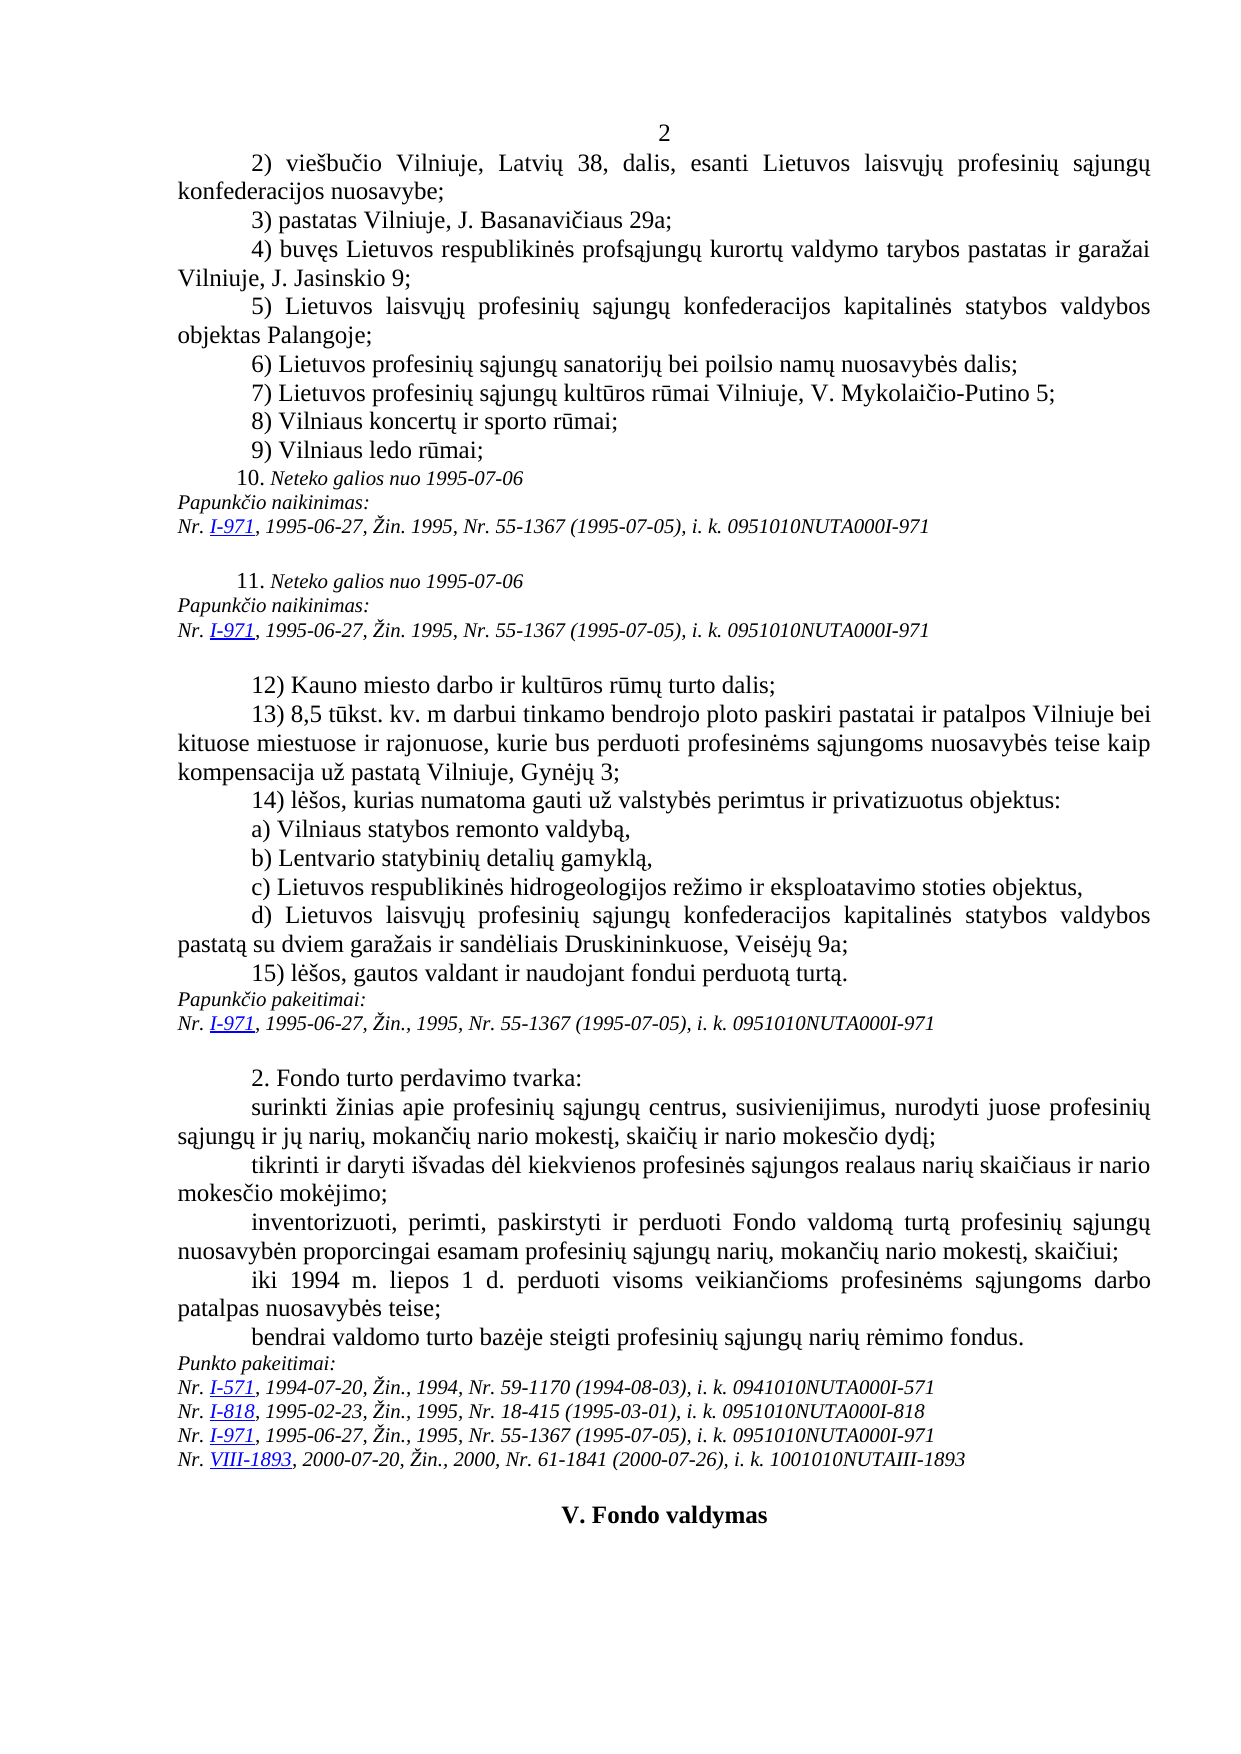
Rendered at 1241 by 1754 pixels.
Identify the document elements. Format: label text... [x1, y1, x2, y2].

text Nr. I-971, 1995-06-27, Žin. 1995, Nr. 55-1367 (1995-07-05), i. k. 0951010NUTA000I-971 [177, 617, 1152, 642]
text surinkti žinias apie profesinių sąjungų centrus, susivienijimus, nurodyti juose profesinių sąjungų ir jų narių, mokančių nario mokestį, skaičių ir nario mokesčio dydį; [177, 1092, 1152, 1150]
text b) Lentvario statybinių detalių gamyklą, [177, 843, 1152, 872]
text a) Vilniaus statybos remonto valdybą, [177, 814, 1152, 843]
text 11. Neteko galios nuo 1995-07-06 [177, 567, 1152, 593]
text 14) lėšos, kurias numatoma gauti už valstybės perimtus ir privatizuotus objektus: [177, 785, 1152, 814]
text 5) Lietuvos laisvųjų profesinių sąjungų konfederacijos kapitalinės statybos valdybos objektas Palangoje; [177, 291, 1152, 349]
text tikrinti ir daryti išvadas dėl kiekvienos profesinės sąjungos realaus narių skaičiaus ir nario mokesčio mokėjimo; [177, 1150, 1152, 1207]
text Nr. I-818, 1995-02-23, Žin., 1995, Nr. 18-415 (1995-03-01), i. k. 0951010NUTA000I-818 [177, 1399, 1152, 1423]
text Punkto pakeitimai: [177, 1351, 1152, 1375]
text Nr. I-971, 1995-06-27, Žin. 1995, Nr. 55-1367 (1995-07-05), i. k. 0951010NUTA000I-971 [177, 514, 1152, 538]
text 2. Fondo turto perdavimo tvarka: [177, 1063, 1152, 1092]
text c) Lietuvos respublikinės hidrogeologijos režimo ir eksploatavimo stoties objektus, [177, 872, 1152, 900]
text 8) Vilniaus koncertų ir sporto rūmai; [177, 406, 1152, 435]
text 9) Vilniaus ledo rūmai; [177, 435, 1152, 464]
text 12) Kauno miesto darbo ir kultūros rūmų turto dalis; [177, 670, 1152, 699]
text Nr. I-571, 1994-07-20, Žin., 1994, Nr. 59-1170 (1994-08-03), i. k. 0941010NUTA000I-571 [177, 1375, 1152, 1399]
text 4) buvęs Lietuvos respublikinės profsąjungų kurortų valdymo tarybos pastatas ir garažai Vilniuje, J. Jasinskio 9; [177, 234, 1152, 291]
text Nr. I-971, 1995-06-27, Žin., 1995, Nr. 55-1367 (1995-07-05), i. k. 0951010NUTA000I-971 [177, 1423, 1152, 1447]
text Papunkčio naikinimas: [177, 593, 1152, 617]
text 13) 8,5 tūkst. kv. m darbui tinkamo bendrojo ploto paskiri pastatai ir patalpos Vilniuje bei kituose miestuose ir rajonuose, kurie bus perduoti profesinėms sąjungoms nuosavybės teise kaip kompensacija už pastatą Vilniuje, Gynėjų 3; [177, 699, 1152, 785]
text Nr. I-971, 1995-06-27, Žin., 1995, Nr. 55-1367 (1995-07-05), i. k. 0951010NUTA000I-971 [177, 1011, 1152, 1035]
text 6) Lietuvos profesinių sąjungų sanatorijų bei poilsio namų nuosavybės dalis; [177, 349, 1152, 378]
text Nr. VIII-1893, 2000-07-20, Žin., 2000, Nr. 61-1841 (2000-07-26), i. k. 1001010NUTAIII-1893 [177, 1447, 1152, 1471]
text 2) viešbučio Vilniuje, Latvių 38, dalis, esanti Lietuvos laisvųjų profesinių sąjungų konfederacijos nuosavybe; [177, 148, 1152, 205]
text V. Fondo valdymas [177, 1500, 1152, 1529]
text bendrai valdomo turto bazėje steigti profesinių sąjungų narių rėmimo fondus. [177, 1322, 1152, 1351]
text 10. Neteko galios nuo 1995-07-06 [177, 464, 1152, 490]
text 3) pastatas Vilniuje, J. Basanavičiaus 29a; [177, 205, 1152, 234]
text d) Lietuvos laisvųjų profesinių sąjungų konfederacijos kapitalinės statybos valdybos pastatą su dviem garažais ir sandėliais Druskininkuose, Veisėjų 9a; [177, 900, 1152, 958]
text 7) Lietuvos profesinių sąjungų kultūros rūmai Vilniuje, V. Mykolaičio-Putino 5; [177, 378, 1152, 406]
text Papunkčio naikinimas: [177, 490, 1152, 514]
text inventorizuoti, perimti, paskirstyti ir perduoti Fondo valdomą turtą profesinių sąjungų nuosavybėn proporcingai esamam profesinių sąjungų narių, mokančių nario mokestį, skaičiui; [177, 1207, 1152, 1265]
text Papunkčio pakeitimai: [177, 987, 1152, 1011]
text 15) lėšos, gautos valdant ir naudojant fondui perduotą turtą. [177, 958, 1152, 987]
text iki 1994 m. liepos 1 d. perduoti visoms veikiančioms profesinėms sąjungoms darbo patalpas nuosavybės teise; [177, 1265, 1152, 1322]
